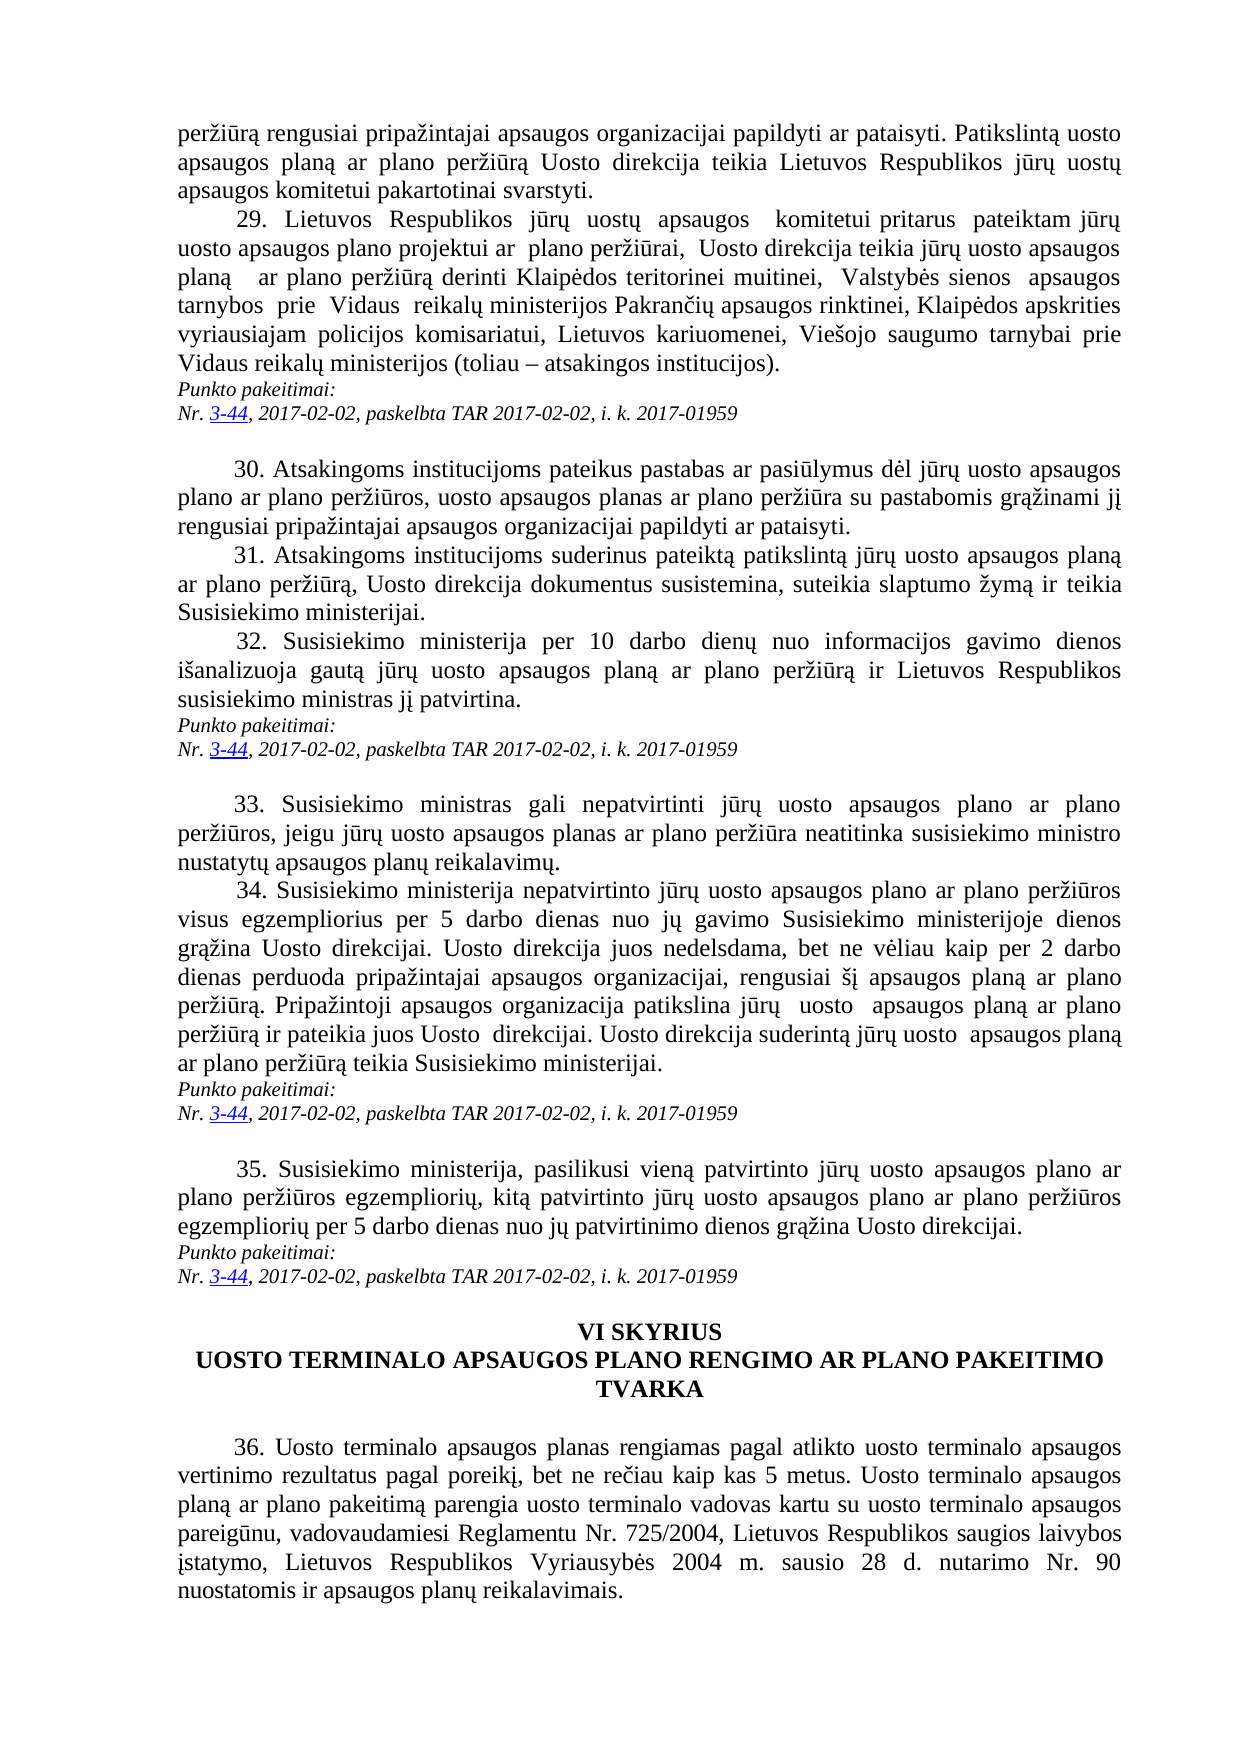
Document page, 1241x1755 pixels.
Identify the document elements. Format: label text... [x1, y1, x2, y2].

text 36. Uosto terminalo apsaugos planas rengiamas pagal atlikto uosto terminalo apsaugos vertinimo rezultatus pagal poreikį, bet ne rečiau kaip kas 5 metus. Uosto terminalo apsaugos planą ar plano pakeitimą parengia uosto terminalo vadovas kartu su uosto terminalo apsaugos pareigūnu, vadovaudamiesi Reglamentu Nr. 725/2004, Lietuvos Respublikos saugios laivybos įstatymo, Lietuvos Respublikos Vyriausybės 2004 m. sausio 28 d. nutarimo Nr. 90 nuostatomis ir apsaugos planų reikalavimais. [177, 1432, 1122, 1604]
text Nr. 3-44, 2017-02-02, paskelbta TAR 2017-02-02, i. k. 2017-01959 [177, 401, 1122, 425]
text Punkto pakeitimai: [177, 377, 1122, 401]
text VI SKYRIUS [177, 1317, 1122, 1346]
text Punkto pakeitimai: [177, 712, 1122, 737]
text 32. Susisiekimo ministerija per 10 darbo dienų nuo informacijos gavimo dienos išanalizuoja gautą jūrų uosto apsaugos planą ar plano peržiūrą ir Lietuvos Respublikos susisiekimo ministras jį patvirtina. [177, 626, 1122, 712]
text 33. Susisiekimo ministras gali nepatvirtinti jūrų uosto apsaugos plano ar plano peržiūros, jeigu jūrų uosto apsaugos planas ar plano peržiūra neatitinka susisiekimo ministro nustatytų apsaugos planų reikalavimų. [177, 789, 1122, 876]
text UOSTO TERMINALO APSAUGOS PLANO rengimo AR PLANO PAKEITIMO TVARKA [177, 1346, 1122, 1403]
text 31. Atsakingoms institucijoms suderinus pateiktą patikslintą jūrų uosto apsaugos planą ar plano peržiūrą, Uosto direkcija dokumentus susistemina, suteikia slaptumo žymą ir teikia Susisiekimo ministerijai. [177, 540, 1122, 626]
text Nr. 3-44, 2017-02-02, paskelbta TAR 2017-02-02, i. k. 2017-01959 [177, 1264, 1122, 1288]
text 35. Susisiekimo ministerija, pasilikusi vieną patvirtinto jūrų uosto apsaugos plano ar plano peržiūros egzempliorių, kitą patvirtinto jūrų uosto apsaugos plano ar plano peržiūros egzempliorių per 5 darbo dienas nuo jų patvirtinimo dienos grąžina Uosto direkcijai. [177, 1154, 1122, 1240]
text Nr. 3-44, 2017-02-02, paskelbta TAR 2017-02-02, i. k. 2017-01959 [177, 1101, 1122, 1125]
text 29. Lietuvos Respublikos jūrų uostų apsaugos komitetui pritarus pateiktam jūrų uosto apsaugos plano projektui ar plano peržiūrai, Uosto direkcija teikia jūrų uosto apsaugos planą ar plano peržiūrą derinti Klaipėdos teritorinei muitinei, Valstybės sienos apsaugos tarnybos prie Vidaus reikalų ministerijos Pakrančių apsaugos rinktinei, Klaipėdos apskrities vyriausiajam policijos komisariatui, Lietuvos kariuomenei, Viešojo saugumo tarnybai prie Vidaus reikalų ministerijos (toliau – atsakingos institucijos). [177, 204, 1122, 377]
text Nr. 3-44, 2017-02-02, paskelbta TAR 2017-02-02, i. k. 2017-01959 [177, 737, 1122, 761]
text Punkto pakeitimai: [177, 1240, 1122, 1264]
text peržiūrą rengusiai pripažintajai apsaugos organizacijai papildyti ar pataisyti. Patikslintą uosto apsaugos planą ar plano peržiūrą Uosto direkcija teikia Lietuvos Respublikos jūrų uostų apsaugos komitetui pakartotinai svarstyti. [177, 118, 1122, 204]
text Punkto pakeitimai: [177, 1077, 1122, 1101]
text 34. Susisiekimo ministerija nepatvirtinto jūrų uosto apsaugos plano ar plano peržiūros visus egzempliorius per 5 darbo dienas nuo jų gavimo Susisiekimo ministerijoje dienos grąžina Uosto direkcijai. Uosto direkcija juos nedelsdama, bet ne vėliau kaip per 2 darbo dienas perduoda pripažintajai apsaugos organizacijai, rengusiai šį apsaugos planą ar plano peržiūrą. Pripažintoji apsaugos organizacija patikslina jūrų uosto apsaugos planą ar plano peržiūrą ir pateikia juos Uosto direkcijai. Uosto direkcija suderintą jūrų uosto apsaugos planą ar plano peržiūrą teikia Susisiekimo ministerijai. [177, 876, 1122, 1077]
text 30. Atsakingoms institucijoms pateikus pastabas ar pasiūlymus dėl jūrų uosto apsaugos plano ar plano peržiūros, uosto apsaugos planas ar plano peržiūra su pastabomis grąžinami jį rengusiai pripažintajai apsaugos organizacijai papildyti ar pataisyti. [177, 454, 1122, 540]
